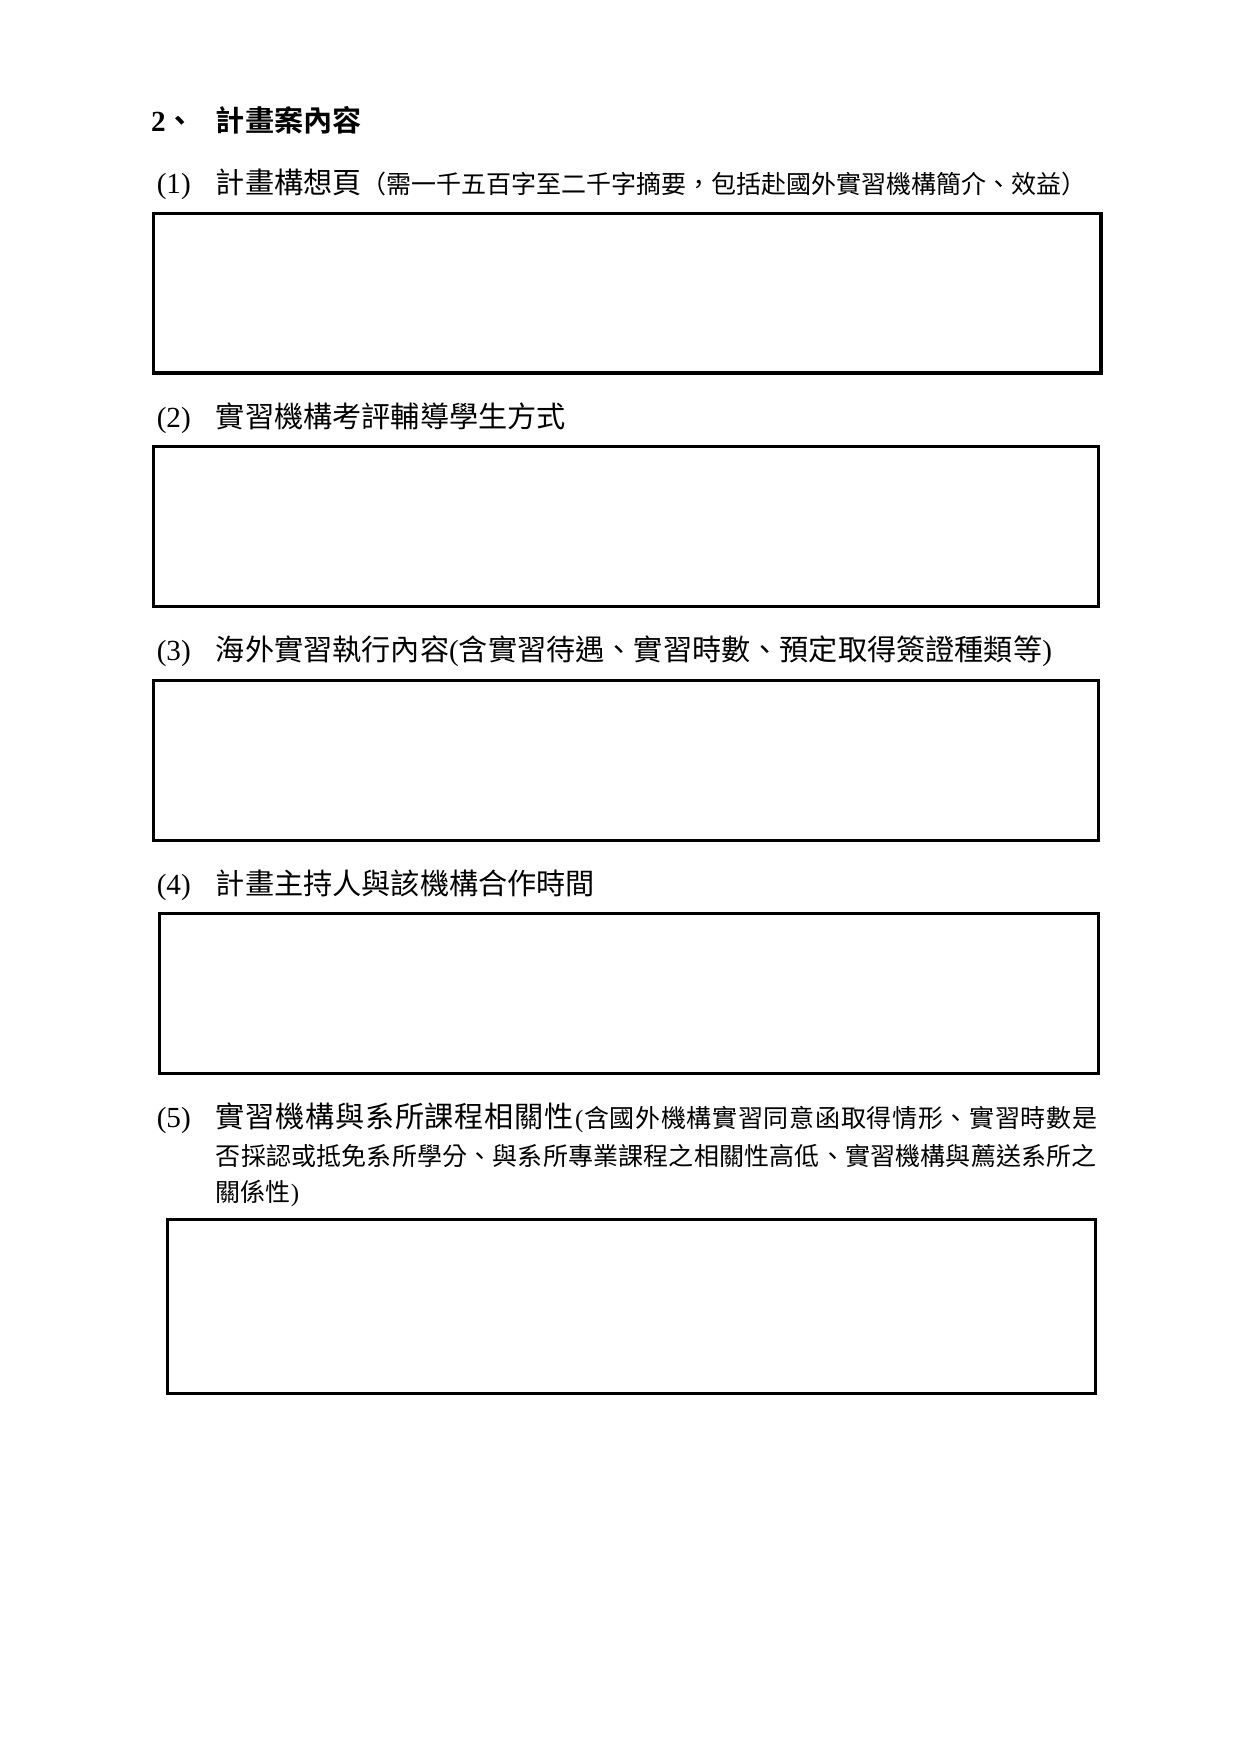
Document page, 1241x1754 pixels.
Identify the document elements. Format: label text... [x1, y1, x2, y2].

table_header [155, 215, 1099, 371]
list 計畫主持人與該機構合作時間 [157, 860, 1098, 903]
table_header [161, 915, 1097, 1072]
list 計畫構想頁（需一千五百字至二千字摘要，包括赴國外實習機構簡介、效益） [157, 160, 1098, 202]
table_header [169, 1221, 1094, 1392]
list 海外實習執行內容(含實習待遇、實習時數、預定取得簽證種類等) [157, 627, 1098, 669]
list 實習機構考評輔導學生方式 [157, 393, 1098, 436]
list 實習機構與系所課程相關性(含國外機構實習同意函取得情形、實習時數是否採認或抵免系所學分、與系所專業課程之相關性高低、實習機構與薦送系所之關係性) [157, 1094, 1098, 1209]
table_header [155, 682, 1097, 838]
list 計畫案內容 [151, 91, 1098, 141]
table_header [155, 448, 1097, 605]
